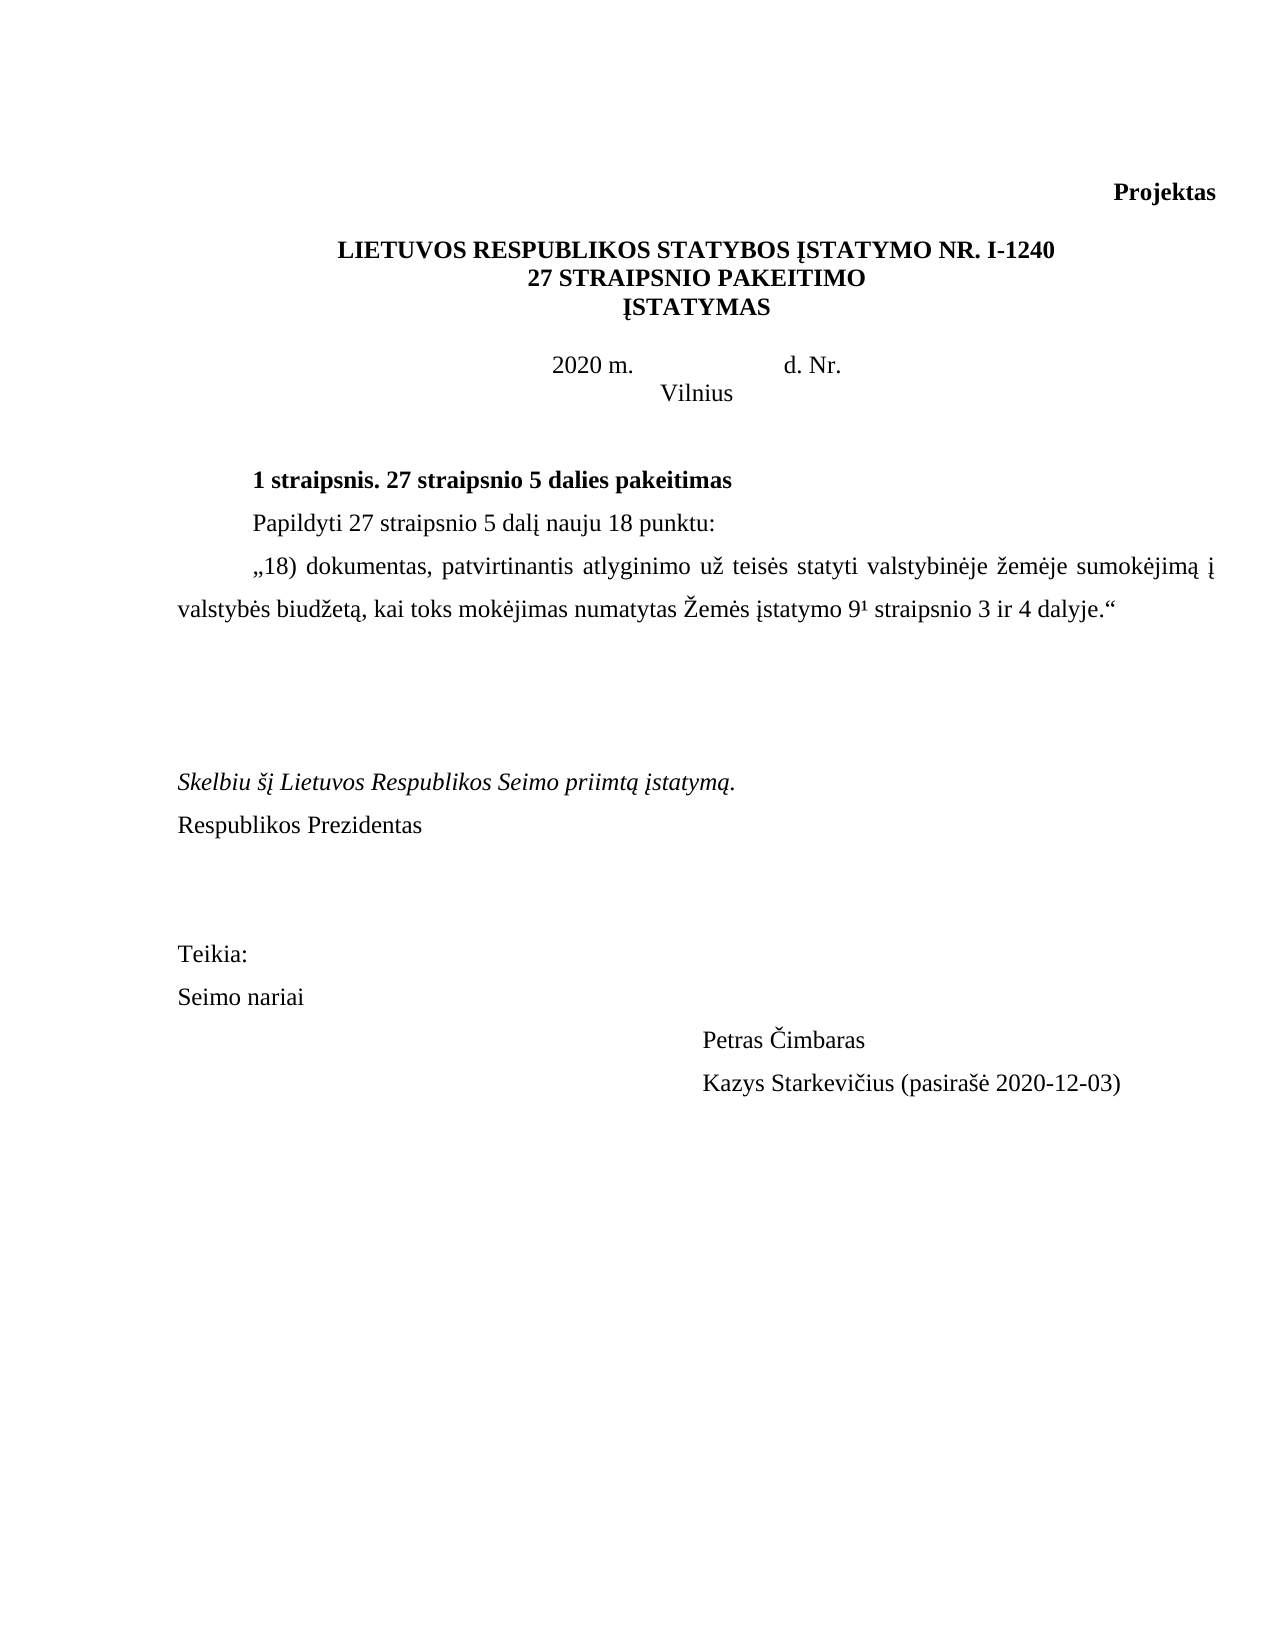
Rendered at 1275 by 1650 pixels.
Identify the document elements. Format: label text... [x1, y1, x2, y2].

text Projektas [177, 177, 1216, 206]
text Vilnius [177, 378, 1216, 407]
text ĮSTATYMAS [177, 292, 1216, 321]
text Papildyti 27 straipsnio 5 dalį nauju 18 punktu: [177, 508, 1216, 537]
text Respublikos Prezidentas [177, 810, 1216, 838]
text Petras Čimbaras [627, 1025, 1216, 1054]
text Teikia: [177, 939, 1216, 968]
text 27 STRAIPSNIO PAKEITIMO [177, 263, 1216, 292]
text Skelbiu šį Lietuvos Respublikos Seimo priimtą įstatymą. [177, 767, 1216, 795]
text 2020 m. d. Nr. [177, 350, 1216, 378]
text Kazys Starkevičius (pasirašė 2020-12-03) [627, 1068, 1216, 1097]
text LIETUVOS RESPUBLIKOS STATYBOS ĮSTATYMO NR. I-1240 [177, 235, 1216, 263]
text „18) dokumentas, patvirtinantis atlyginimo už teisės statyti valstybinėje žemėje sumokėjimą į valstybės biudžetą, kai toks mokėjimas numatytas Žemės įstatymo 9¹ straipsnio 3 ir 4 dalyje.“ [177, 551, 1216, 623]
text Seimo nariai [177, 982, 1216, 1011]
text 1 straipsnis. 27 straipsnio 5 dalies pakeitimas [177, 465, 1216, 493]
